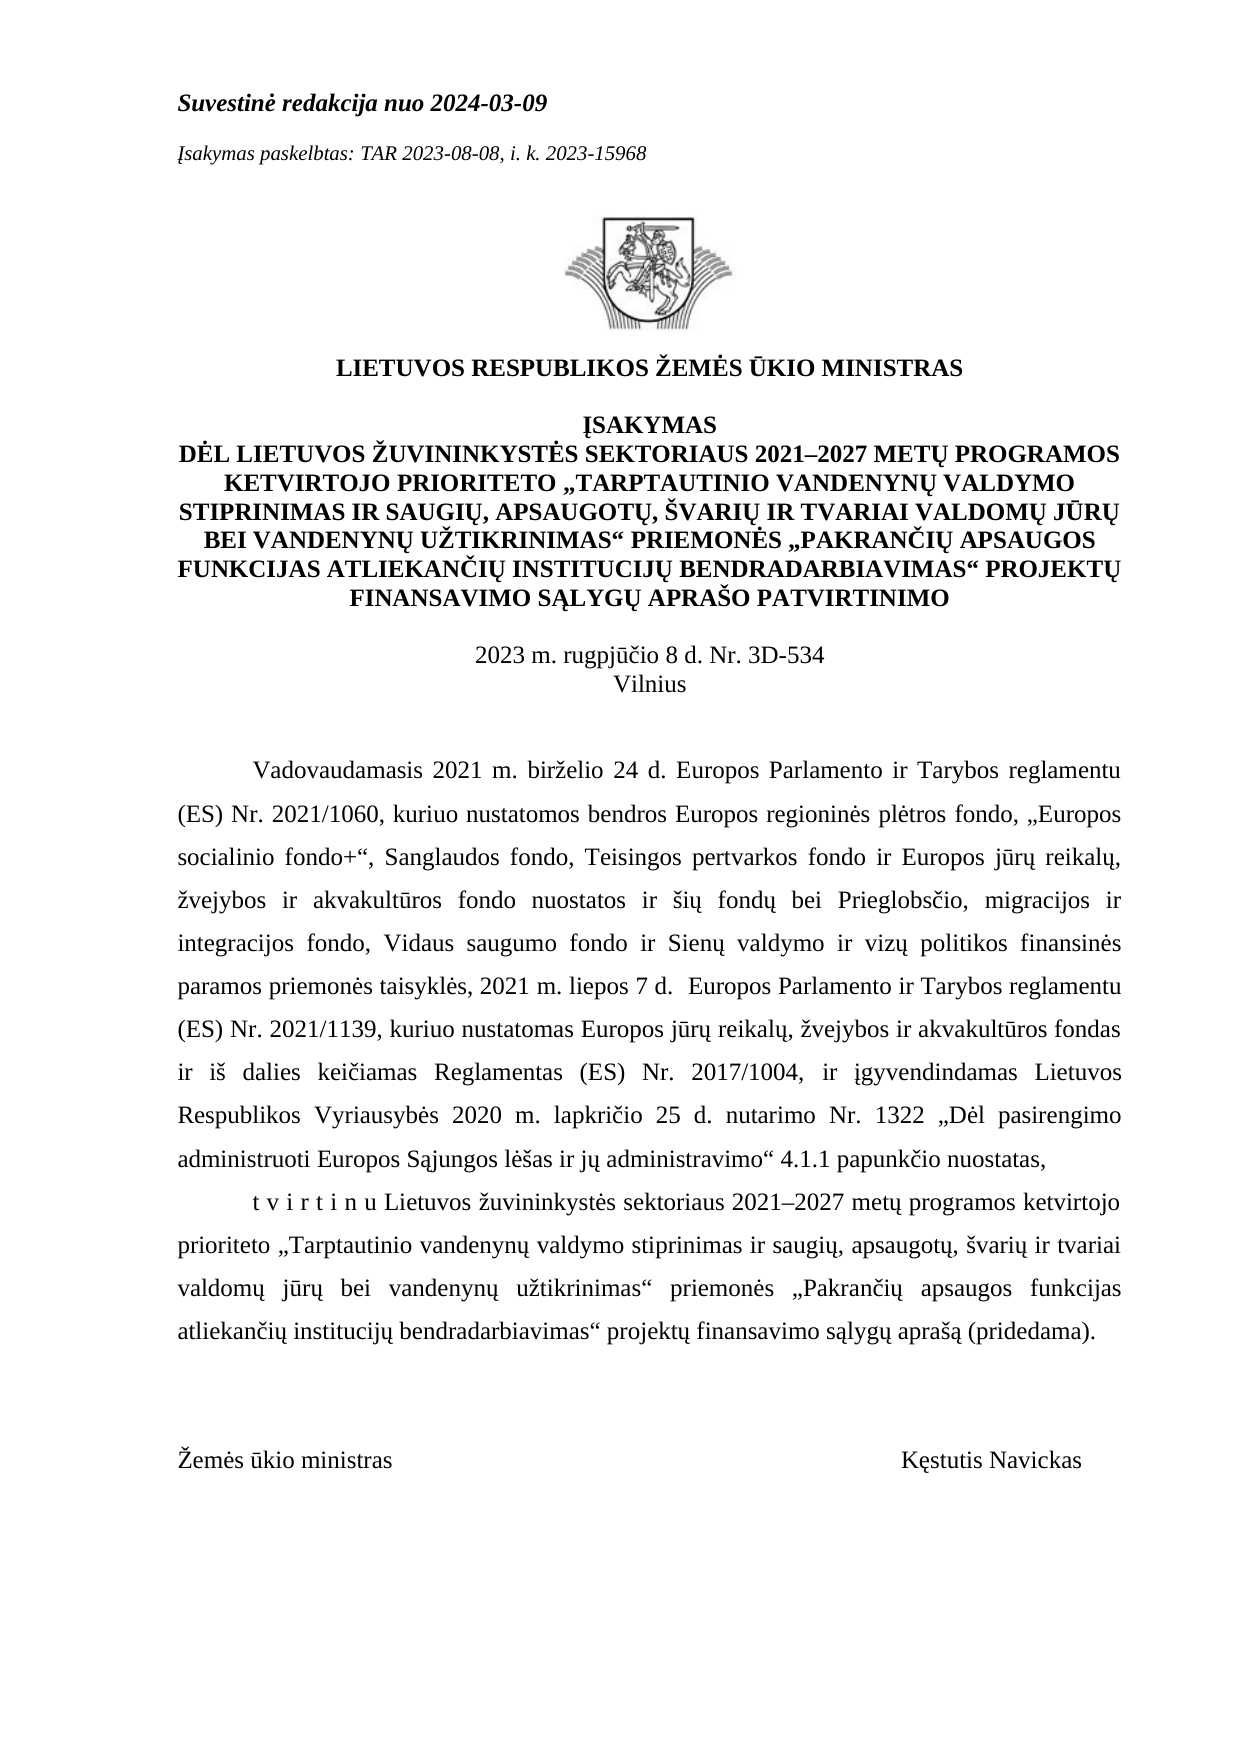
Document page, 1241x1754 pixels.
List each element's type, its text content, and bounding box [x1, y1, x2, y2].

text Įsakymas paskelbtas: TAR 2023-08-08, i. k. 2023-15968 [177, 141, 1122, 165]
text Žemės ūkio ministras Kęstutis Navickas [177, 1446, 1122, 1474]
text Suvestinė redakcija nuo 2024-03-09 [177, 88, 1122, 117]
text 2023 m. rugpjūčio 8 d. Nr. 3D-534 [177, 641, 1122, 669]
text Vilnius [177, 669, 1122, 698]
text ĮSAKYMAS [177, 411, 1122, 439]
text t v i r t i n u Lietuvos žuvininkystės sektoriaus 2021–2027 metų programos ketvirtojo prioriteto „Tarptautinio vandenynų valdymo stiprinimas ir saugių, apsaugotų, švarių ir tvariai valdomų jūrų bei vandenynų užtikrinimas“ priemonės „Pakrančių apsaugos funkcijas atliekančių institucijų bendradarbiavimas“ projektų finansavimo sąlygų aprašą (pridedama). [177, 1187, 1122, 1345]
text DĖL LIETUVOS ŽUVININKYSTĖS sektoriaus 2021‒2027 METŲ PROGRAMOS KETVIRTOJO PRIORITETO „Tarptautinio vandenynų valdymo stiprinimas ir saugių, apsaugotų, švarių ir tvariai valdomų jūrų bei vandenynų užtikrinimas“ priemonės „Pakrančių apsaugos funkcijas atliekančių institucijų bendradarbiavimas“ PROJEKTŲ FINANSAVIMO SĄLYGŲ APRAŠO PATVIRTINIMO [177, 439, 1122, 612]
text LIETUVOS RESPUBLIKOS ŽEMĖS ŪKIO MINISTRAS [177, 353, 1122, 382]
text Vadovaudamasis 2021 m. birželio 24 d. Europos Parlamento ir Tarybos reglamentu (ES) Nr. 2021/1060, kuriuo nustatomos bendros Europos regioninės plėtros fondo, „Europos socialinio fondo+“, Sanglaudos fondo, Teisingos pertvarkos fondo ir Europos jūrų reikalų, žvejybos ir akvakultūros fondo nuostatos ir šių fondų bei Prieglobsčio, migracijos ir integracijos fondo, Vidaus saugumo fondo ir Sienų valdymo ir vizų politikos finansinės paramos priemonės taisyklės, 2021 m. liepos 7 d. Europos Parlamento ir Tarybos reglamentu (ES) Nr. 2021/1139, kuriuo nustatomas Europos jūrų reikalų, žvejybos ir akvakultūros fondas ir iš dalies keičiamas Reglamentas (ES) Nr. 2017/1004, ir įgyvendindamas Lietuvos Respublikos Vyriausybės 2020 m. lapkričio 25 d. nutarimo Nr. 1322 „Dėl pasirengimo administruoti Europos Sąjungos lėšas ir jų administravimo“ 4.1.1 papunkčio nuostatas, [177, 756, 1122, 1172]
